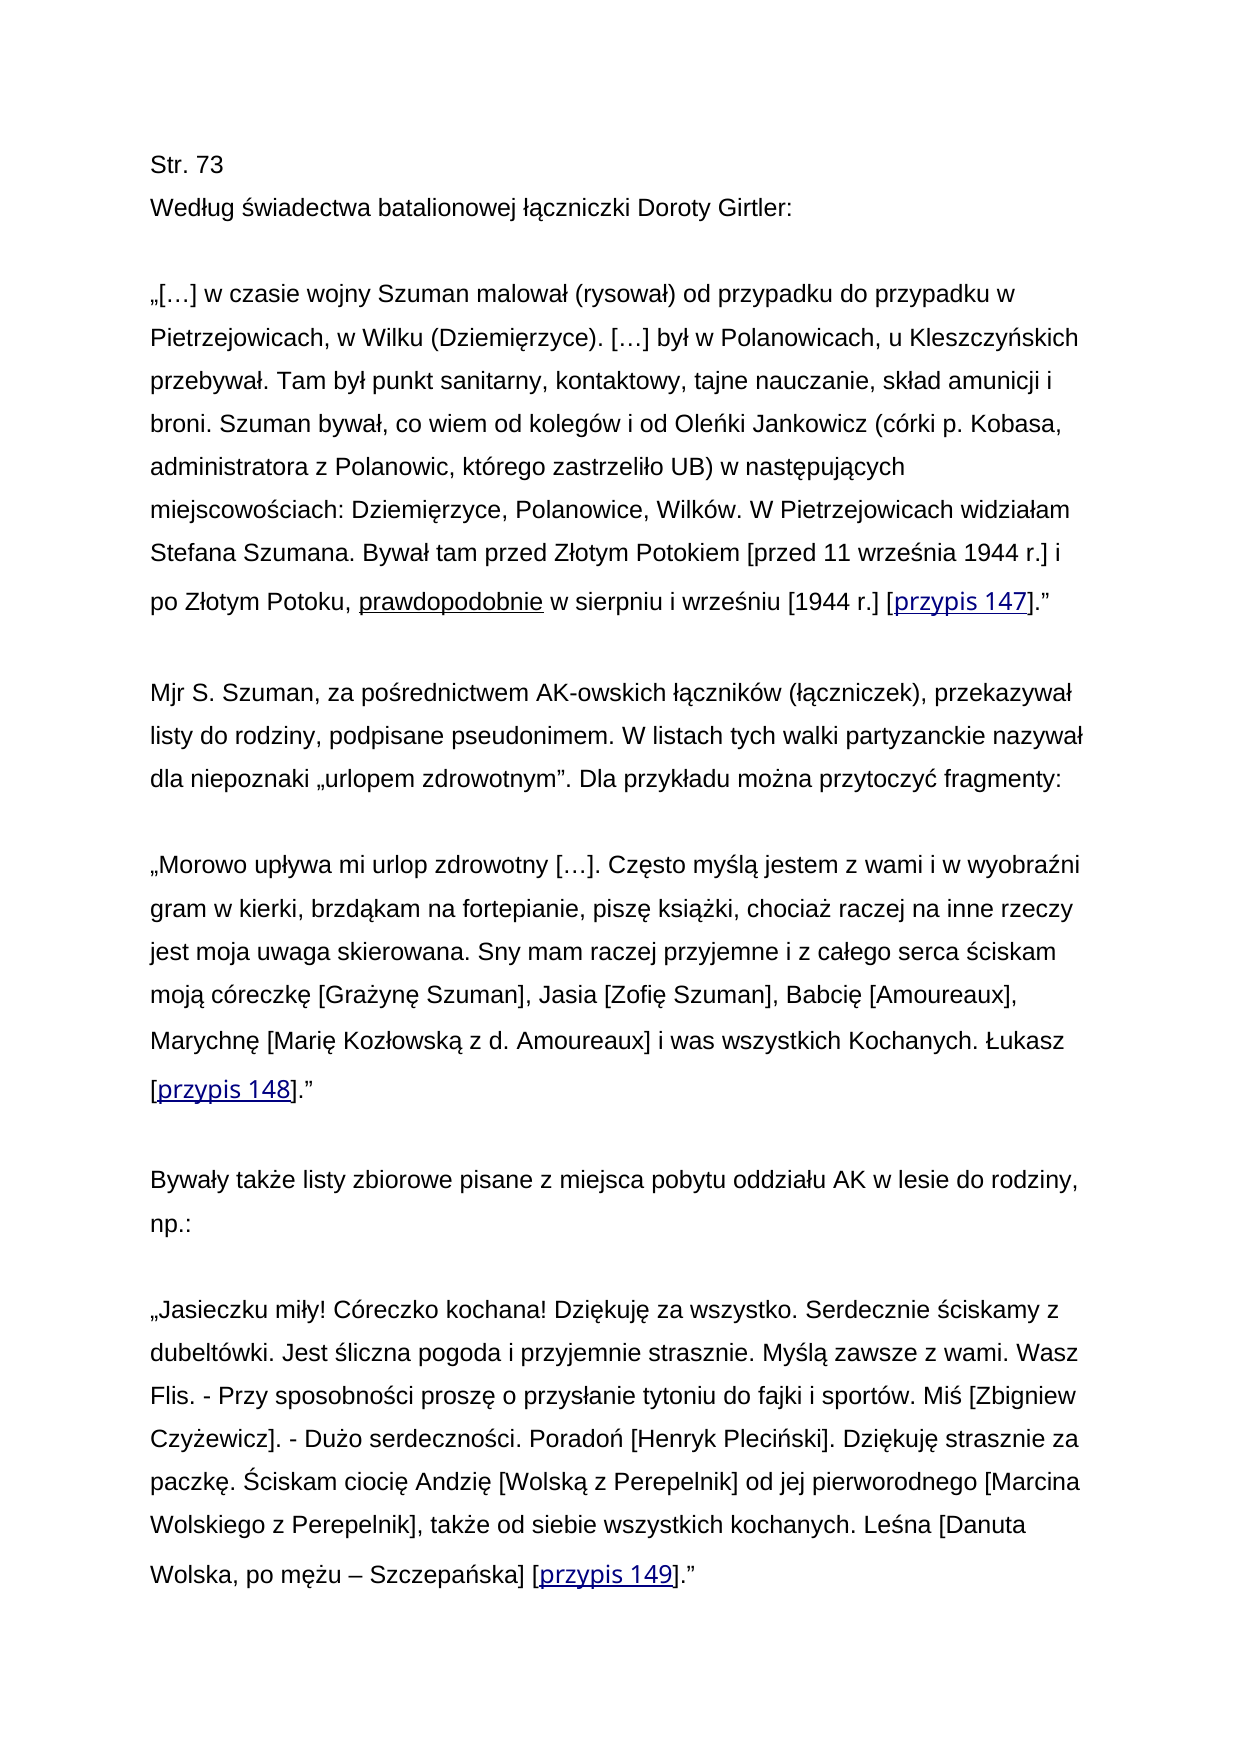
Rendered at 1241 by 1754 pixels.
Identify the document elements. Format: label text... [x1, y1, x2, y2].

text „Jasieczku miły! Córeczko kochana! Dziękuję za wszystko. Serdecznie ściskamy z dubeltówki. Jest śliczna pogoda i przyjemnie strasznie. Myślą zawsze z wami. Wasz Flis. - Przy sposobności proszę o przysłanie tytoniu do fajki i sportów. Miś [Zbigniew Czyżewicz]. - Dużo serdeczności. Poradoń [Henryk Pleciński]. Dziękuję strasznie za paczkę. Ściskam ciocię Andzię [Wolską z Perepelnik] od jej pierworodnego [Marcina Wolskiego z Perepelnik], także od siebie wszystkich kochanych. Leśna [Danuta Wolska, po mężu – Szczepańska] [przypis 149].” [150, 1295, 1090, 1590]
text Bywały także listy zbiorowe pisane z miejsca pobytu oddziału AK w lesie do rodziny, np.: [150, 1166, 1090, 1237]
text Mjr S. Szuman, za pośrednictwem AK-owskich łączników (łączniczek), przekazywał listy do rodziny, podpisane pseudonimem. W listach tych walki partyzanckie nazywał dla niepoznaki „urlopem zdrowotnym”. Dla przykładu można przytoczyć fragmenty: [150, 678, 1090, 793]
text „Morowo upływa mi urlop zdrowotny […]. Często myślą jestem z wami i w wyobraźni gram w kierki, brzdąkam na fortepianie, piszę książki, chociaż raczej na inne rzeczy jest moja uwaga skierowana. Sny mam raczej przyjemne i z całego serca ściskam moją córeczkę [Grażynę Szuman], Jasia [Zofię Szuman], Babcię [Amoureaux], Marychnę [Marię Kozłowską z d. Amoureaux] i was wszystkich Kochanych. Łukasz [przypis 148].” [150, 851, 1090, 1105]
text „[…] w czasie wojny Szuman malował (rysował) od przypadku do przypadku w Pietrzejowicach, w Wilku (Dziemięrzyce). […] był w Polanowicach, u Kleszczyńskich przebywał. Tam był punkt sanitarny, kontaktowy, tajne nauczanie, skład amunicji i broni. Szuman bywał, co wiem od kolegów i od Oleńki Jankowicz (córki p. Kobasa, administratora z Polanowic, którego zastrzeliło UB) w następujących miejscowościach: Dziemięrzyce, Polanowice, Wilków. W Pietrzejowicach widziałam Stefana Szumana. Bywał tam przed Złotym Potokiem [przed 11 września 1944 r.] i po Złotym Potoku, prawdopodobnie w sierpniu i wrześniu [1944 r.] [przypis 147].” [150, 279, 1090, 618]
text Str. 73 [150, 150, 1090, 179]
text Według świadectwa batalionowej łączniczki Doroty Girtler: [150, 193, 1090, 222]
